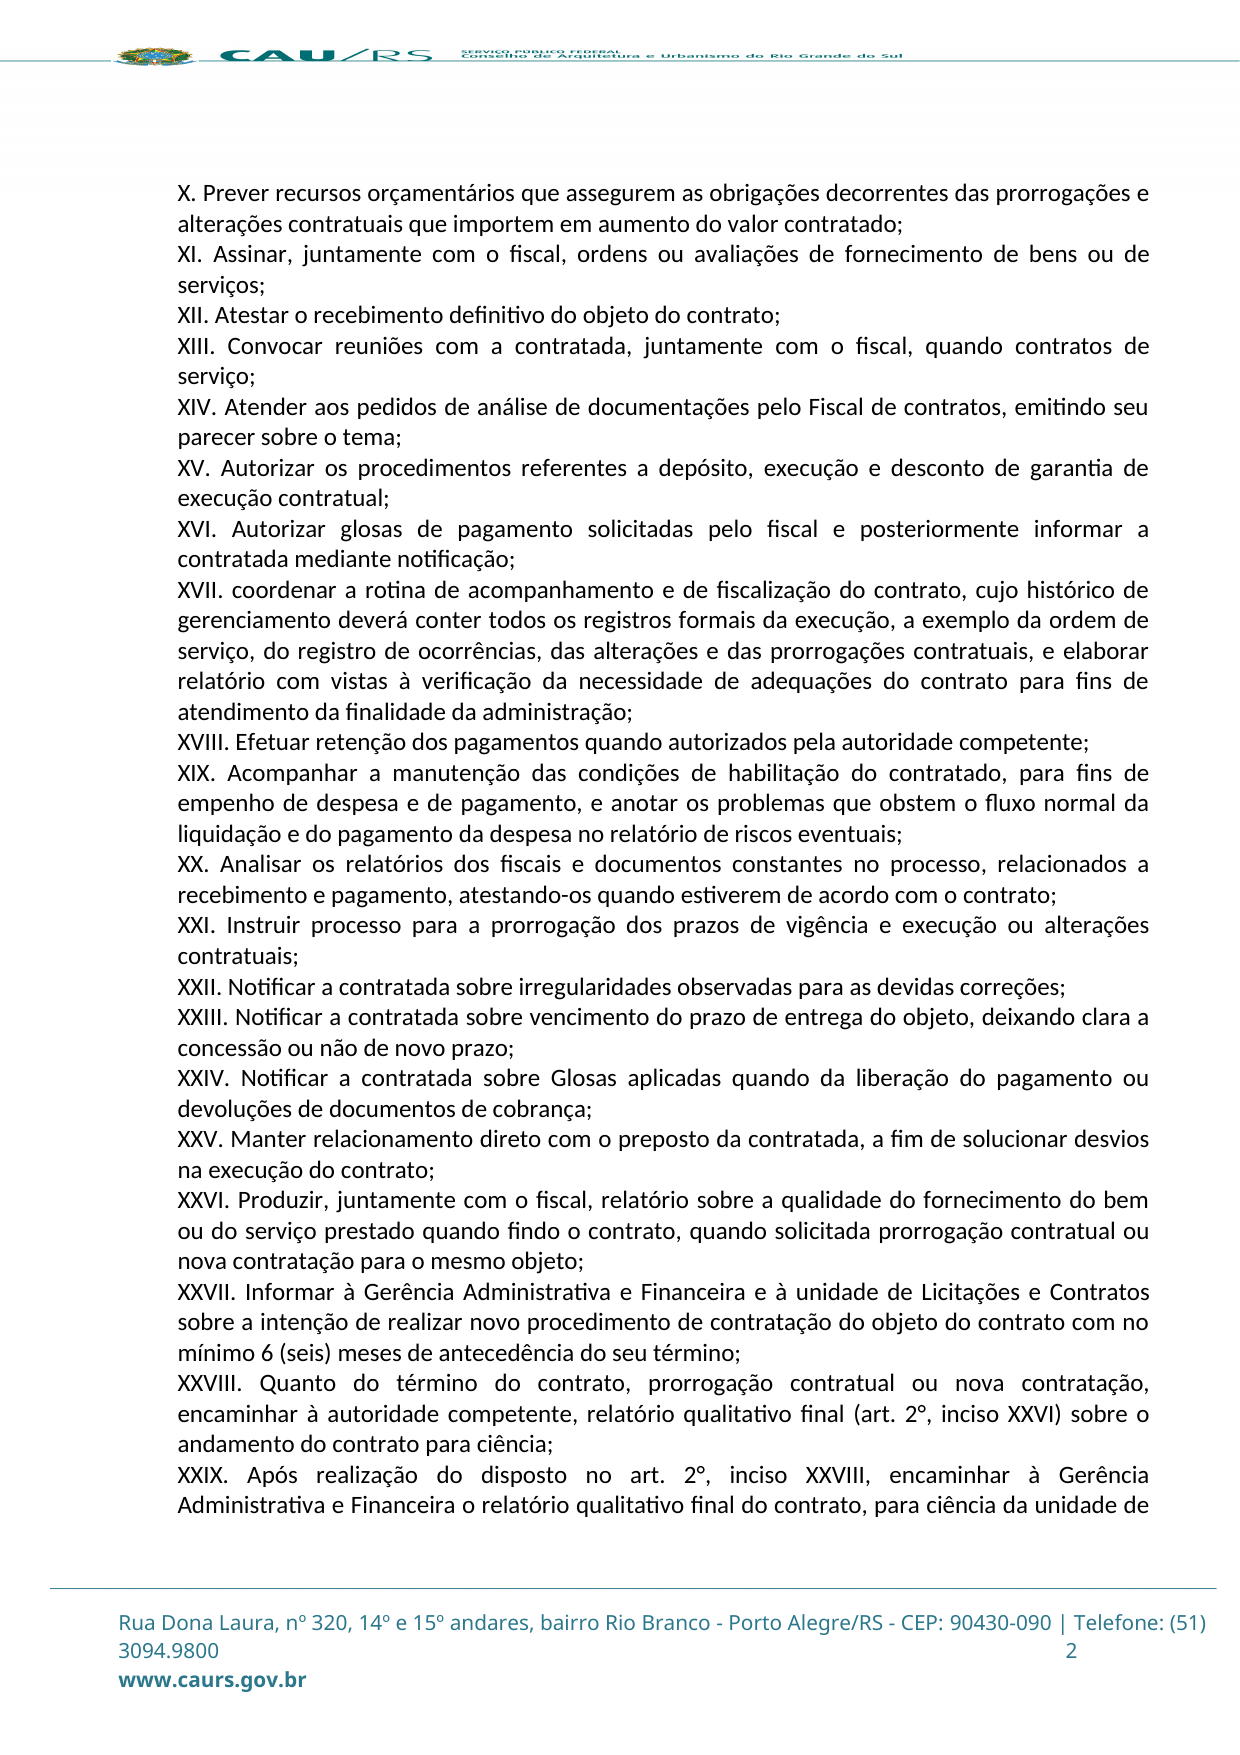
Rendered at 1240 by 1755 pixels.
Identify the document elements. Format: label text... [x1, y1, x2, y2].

text XXI. Instruir processo para a prorrogação dos prazos de vigência e execução ou alterações contratuais; [177, 910, 1151, 971]
text XI. Assinar, juntamente com o fiscal, ordens ou avaliações de fornecimento de bens ou de serviços; [177, 238, 1151, 299]
text XXVI. Produzir, juntamente com o fiscal, relatório sobre a qualidade do fornecimento do bem ou do serviço prestado quando findo o contrato, quando solicitada prorrogação contratual ou nova contratação para o mesmo objeto; [177, 1184, 1151, 1276]
text XIII. Convocar reuniões com a contratada, juntamente com o fiscal, quando contratos de serviço; [177, 330, 1151, 391]
text XIV. Atender aos pedidos de análise de documentações pelo Fiscal de contratos, emitindo seu parecer sobre o tema; [177, 391, 1151, 452]
text XXII. Notificar a contratada sobre irregularidades observadas para as devidas correções; [177, 971, 1151, 1001]
text XXIX. Após realização do disposto no art. 2°, inciso XXVIII, encaminhar à Gerência Administrativa e Financeira o relatório qualitativo final do contrato, para ciência da unidade de Licitações e Contratos nas contratações futuras do mesmo objeto, e anexar o(s) documento(s) no processo de aquisição pertinente. [177, 1459, 1151, 1520]
text XXIV. Notificar a contratada sobre Glosas aplicadas quando da liberação do pagamento ou devoluções de documentos de cobrança; [177, 1062, 1151, 1123]
text XIX. Acompanhar a manutenção das condições de habilitação do contratado, para fins de empenho de despesa e de pagamento, e anotar os problemas que obstem o fluxo normal da liquidação e do pagamento da despesa no relatório de riscos eventuais; [177, 757, 1151, 849]
text XX. Analisar os relatórios dos fiscais e documentos constantes no processo, relacionados a recebimento e pagamento, atestando-os quando estiverem de acordo com o contrato; [177, 849, 1151, 910]
text XII. Atestar o recebimento definitivo do objeto do contrato; [177, 299, 1151, 330]
text XXVII. Informar à Gerência Administrativa e Financeira e à unidade de Licitações e Contratos sobre a intenção de realizar novo procedimento de contratação do objeto do contrato com no mínimo 6 (seis) meses de antecedência do seu término; [177, 1276, 1151, 1367]
text XVII. coordenar a rotina de acompanhamento e de fiscalização do contrato, cujo histórico de gerenciamento deverá conter todos os registros formais da execução, a exemplo da ordem de serviço, do registro de ocorrências, das alterações e das prorrogações contratuais, e elaborar relatório com vistas à verificação da necessidade de adequações do contrato para fins de atendimento da finalidade da administração; [177, 574, 1151, 727]
text XVI. Autorizar glosas de pagamento solicitadas pelo fiscal e posteriormente informar a contratada mediante notificação; [177, 513, 1151, 574]
text XXVIII. Quanto do término do contrato, prorrogação contratual ou nova contratação, encaminhar à autoridade competente, relatório qualitativo final (art. 2°, inciso XXVI) sobre o andamento do contrato para ciência; [177, 1367, 1151, 1459]
text XXIII. Notificar a contratada sobre vencimento do prazo de entrega do objeto, deixando clara a concessão ou não de novo prazo; [177, 1001, 1151, 1062]
text X. Prever recursos orçamentários que assegurem as obrigações decorrentes das prorrogações e alterações contratuais que importem em aumento do valor contratado; [177, 194, 1151, 238]
text XV. Autorizar os procedimentos referentes a depósito, execução e desconto de garantia de execução contratual; [177, 452, 1151, 513]
text XVIII. Efetuar retenção dos pagamentos quando autorizados pela autoridade competente; [177, 727, 1151, 757]
text XXV. Manter relacionamento direto com o preposto da contratada, a fim de solucionar desvios na execução do contrato; [177, 1123, 1151, 1184]
